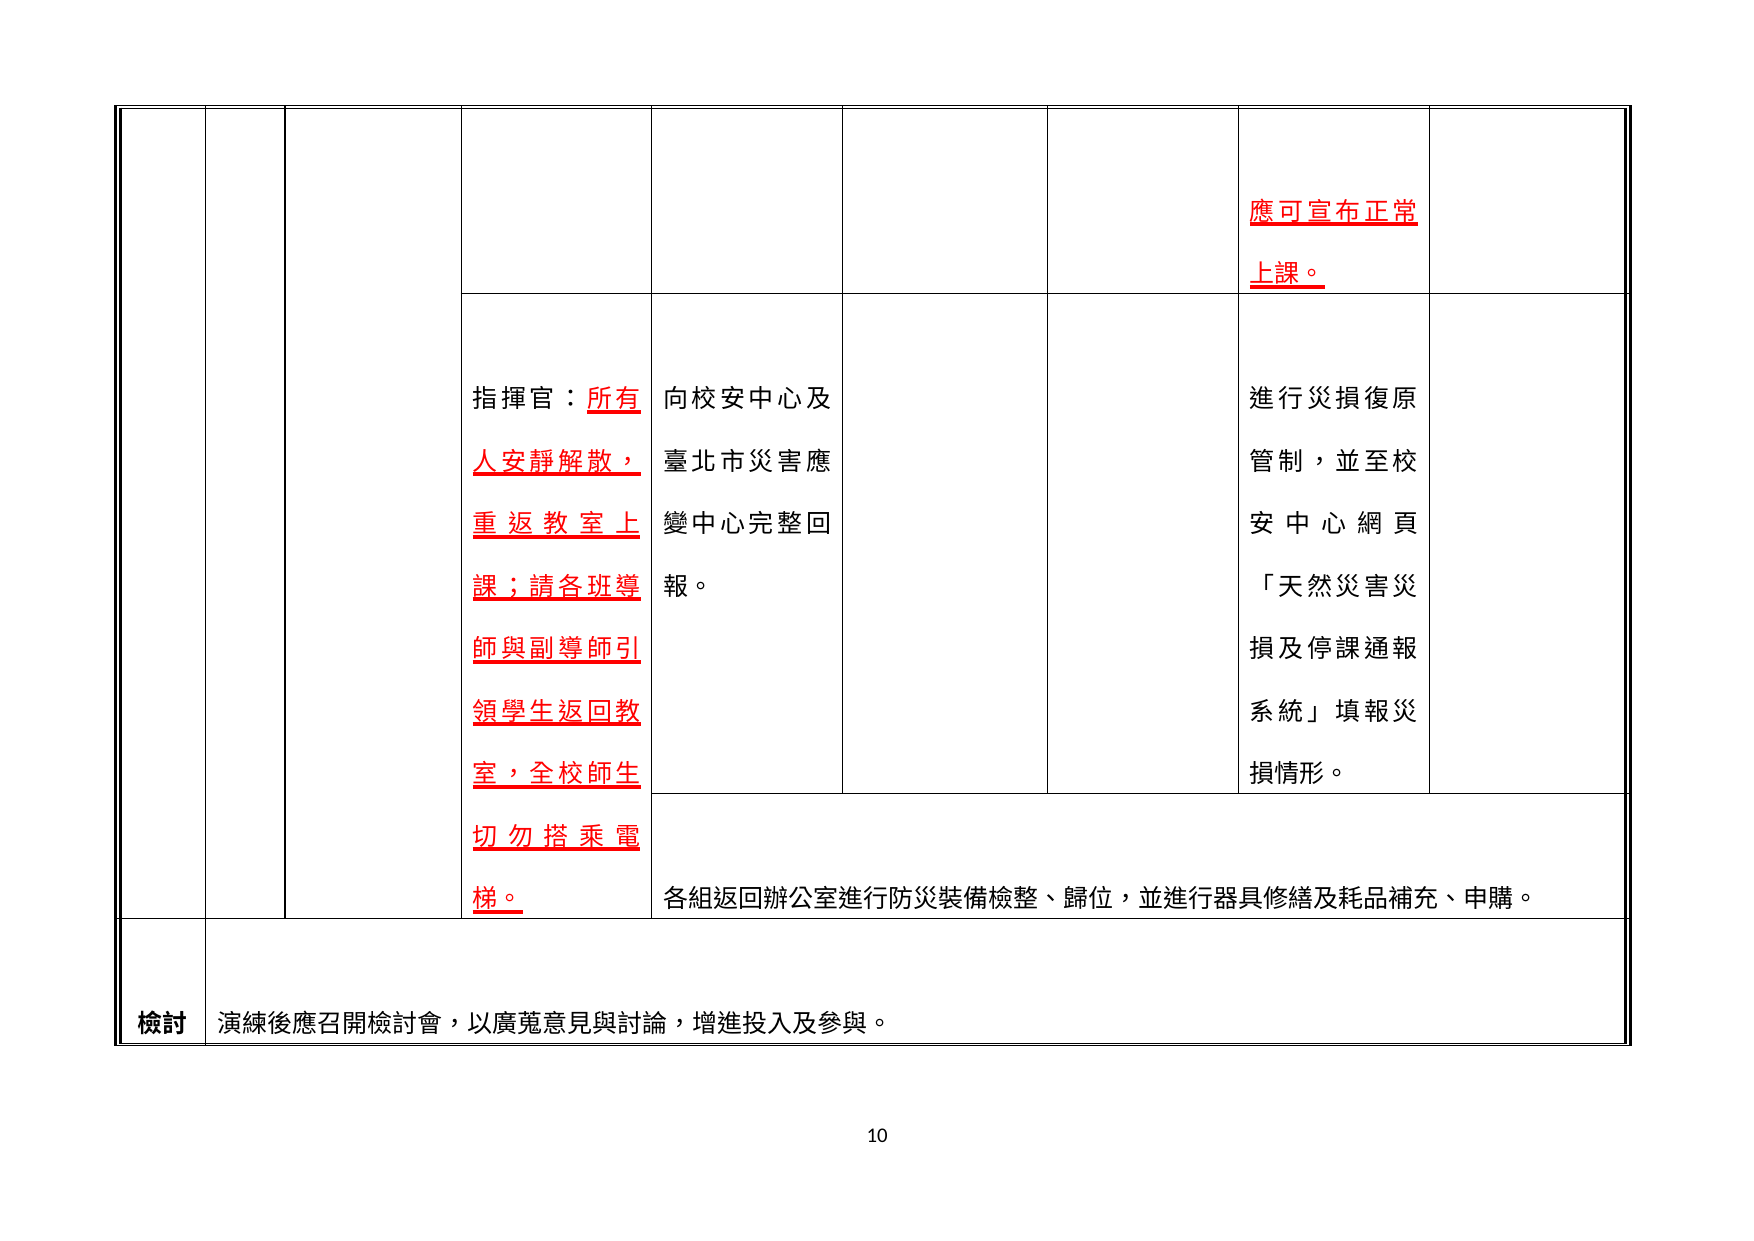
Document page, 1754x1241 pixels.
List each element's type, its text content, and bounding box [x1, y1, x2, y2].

table_cell [206, 109, 284, 918]
table_cell [122, 109, 205, 918]
table_cell 指揮官：所有人安靜解散，重返教室上課；請各班導師與副導師引領學生返回教室，全校師生切勿搭乘電梯。 [462, 294, 651, 918]
table_cell 應可宣布正常上課。 [1239, 109, 1429, 293]
table_cell [843, 109, 1047, 293]
table_cell [652, 109, 842, 293]
table_cell [1048, 109, 1238, 293]
table_cell [1048, 294, 1238, 793]
table_cell [462, 109, 651, 293]
table_cell 進行災損復原管制，並至校安中心網頁「天然災害災損及停課通報系統」填報災損情形。 [1239, 294, 1429, 793]
table_cell [1430, 294, 1624, 793]
table_cell [1430, 109, 1624, 293]
table_cell [286, 109, 461, 918]
table_cell 演練後應召開檢討會，以廣蒐意見與討論，增進投入及參與。 [206, 919, 1624, 1043]
table_cell 檢討 [122, 919, 205, 1043]
table_cell 向校安中心及臺北市災害應變中心完整回報。 [652, 294, 842, 793]
table_cell 各組返回辦公室進行防災裝備檢整、歸位，並進行器具修繕及耗品補充、申購。 [652, 794, 1624, 918]
table_cell [843, 294, 1047, 793]
